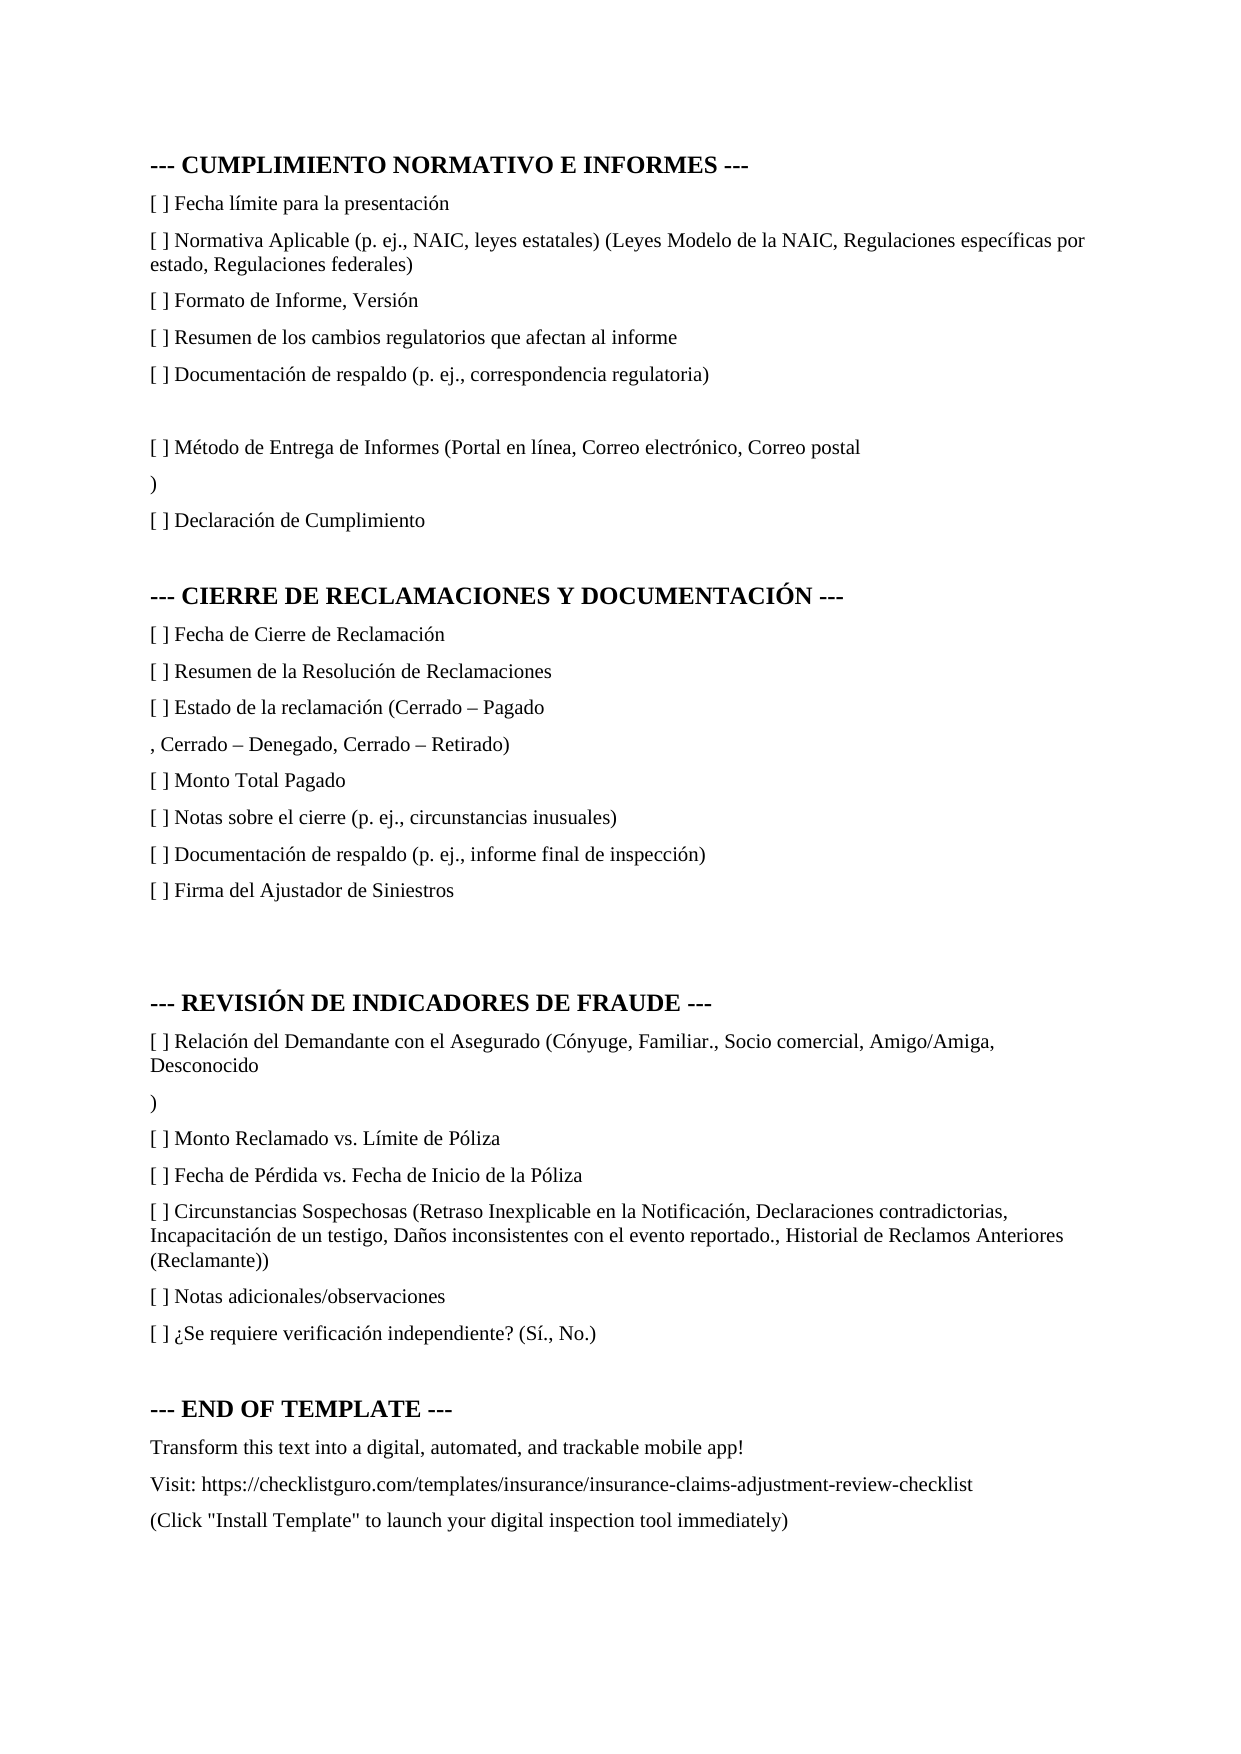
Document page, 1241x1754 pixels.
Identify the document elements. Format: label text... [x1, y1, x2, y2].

text ) [150, 471, 1090, 495]
text [ ] Fecha límite para la presentación [150, 191, 1090, 215]
text [ ] Formato de Informe, Versión [150, 288, 1090, 312]
text [ ] Fecha de Cierre de Reclamación [150, 622, 1090, 646]
text [ ] ¿Se requiere verificación independiente? (Sí., No.) [150, 1321, 1090, 1345]
text [ ] Documentación de respaldo (p. ej., informe final de inspección) [150, 842, 1090, 866]
text [ ] Fecha de Pérdida vs. Fecha de Inicio de la Póliza [150, 1163, 1090, 1187]
text Transform this text into a digital, automated, and trackable mobile app! [150, 1435, 1090, 1459]
text [ ] Resumen de los cambios regulatorios que afectan al informe [150, 325, 1090, 349]
text [ ] Estado de la reclamación (Cerrado – Pagado [150, 695, 1090, 719]
text [ ] Monto Total Pagado [150, 768, 1090, 792]
text --- CUMPLIMIENTO NORMATIVO E INFORMES --- [150, 150, 1090, 179]
text [ ] Firma del Ajustador de Siniestros [150, 878, 1090, 902]
text (Click "Install Template" to launch your digital inspection tool immediately) [150, 1508, 1090, 1532]
text [ ] Notas adicionales/observaciones [150, 1284, 1090, 1308]
text [ ] Resumen de la Resolución de Reclamaciones [150, 659, 1090, 683]
text --- CIERRE DE RECLAMACIONES Y DOCUMENTACIÓN --- [150, 581, 1090, 610]
text [ ] Relación del Demandante con el Asegurado (Cónyuge, Familiar., Socio comercial, Amigo/Amiga, Desconocido [150, 1029, 1090, 1077]
text [ ] Documentación de respaldo (p. ej., correspondencia regulatoria) [150, 362, 1090, 386]
text [ ] Notas sobre el cierre (p. ej., circunstancias inusuales) [150, 805, 1090, 829]
text Visit: https://checklistguro.com/templates/insurance/insurance-claims-adjustment-review-checklist [150, 1472, 1090, 1496]
text [ ] Circunstancias Sospechosas (Retraso Inexplicable en la Notificación, Declaraciones contradictorias, Incapacitación de un testigo, Daños inconsistentes con el evento reportado., Historial de Reclamos Anteriores (Reclamante)) [150, 1199, 1090, 1272]
text --- REVISIÓN DE INDICADORES DE FRAUDE --- [150, 988, 1090, 1017]
text [ ] Normativa Aplicable (p. ej., NAIC, leyes estatales) (Leyes Modelo de la NAIC, Regulaciones específicas por estado, Regulaciones federales) [150, 228, 1090, 276]
text , Cerrado – Denegado, Cerrado – Retirado) [150, 732, 1090, 756]
text [ ] Declaración de Cumplimiento [150, 508, 1090, 532]
text --- END OF TEMPLATE --- [150, 1394, 1090, 1422]
text [ ] Monto Reclamado vs. Límite de Póliza [150, 1126, 1090, 1150]
text [ ] Método de Entrega de Informes (Portal en línea, Correo electrónico, Correo postal [150, 435, 1090, 459]
text ) [150, 1090, 1090, 1114]
